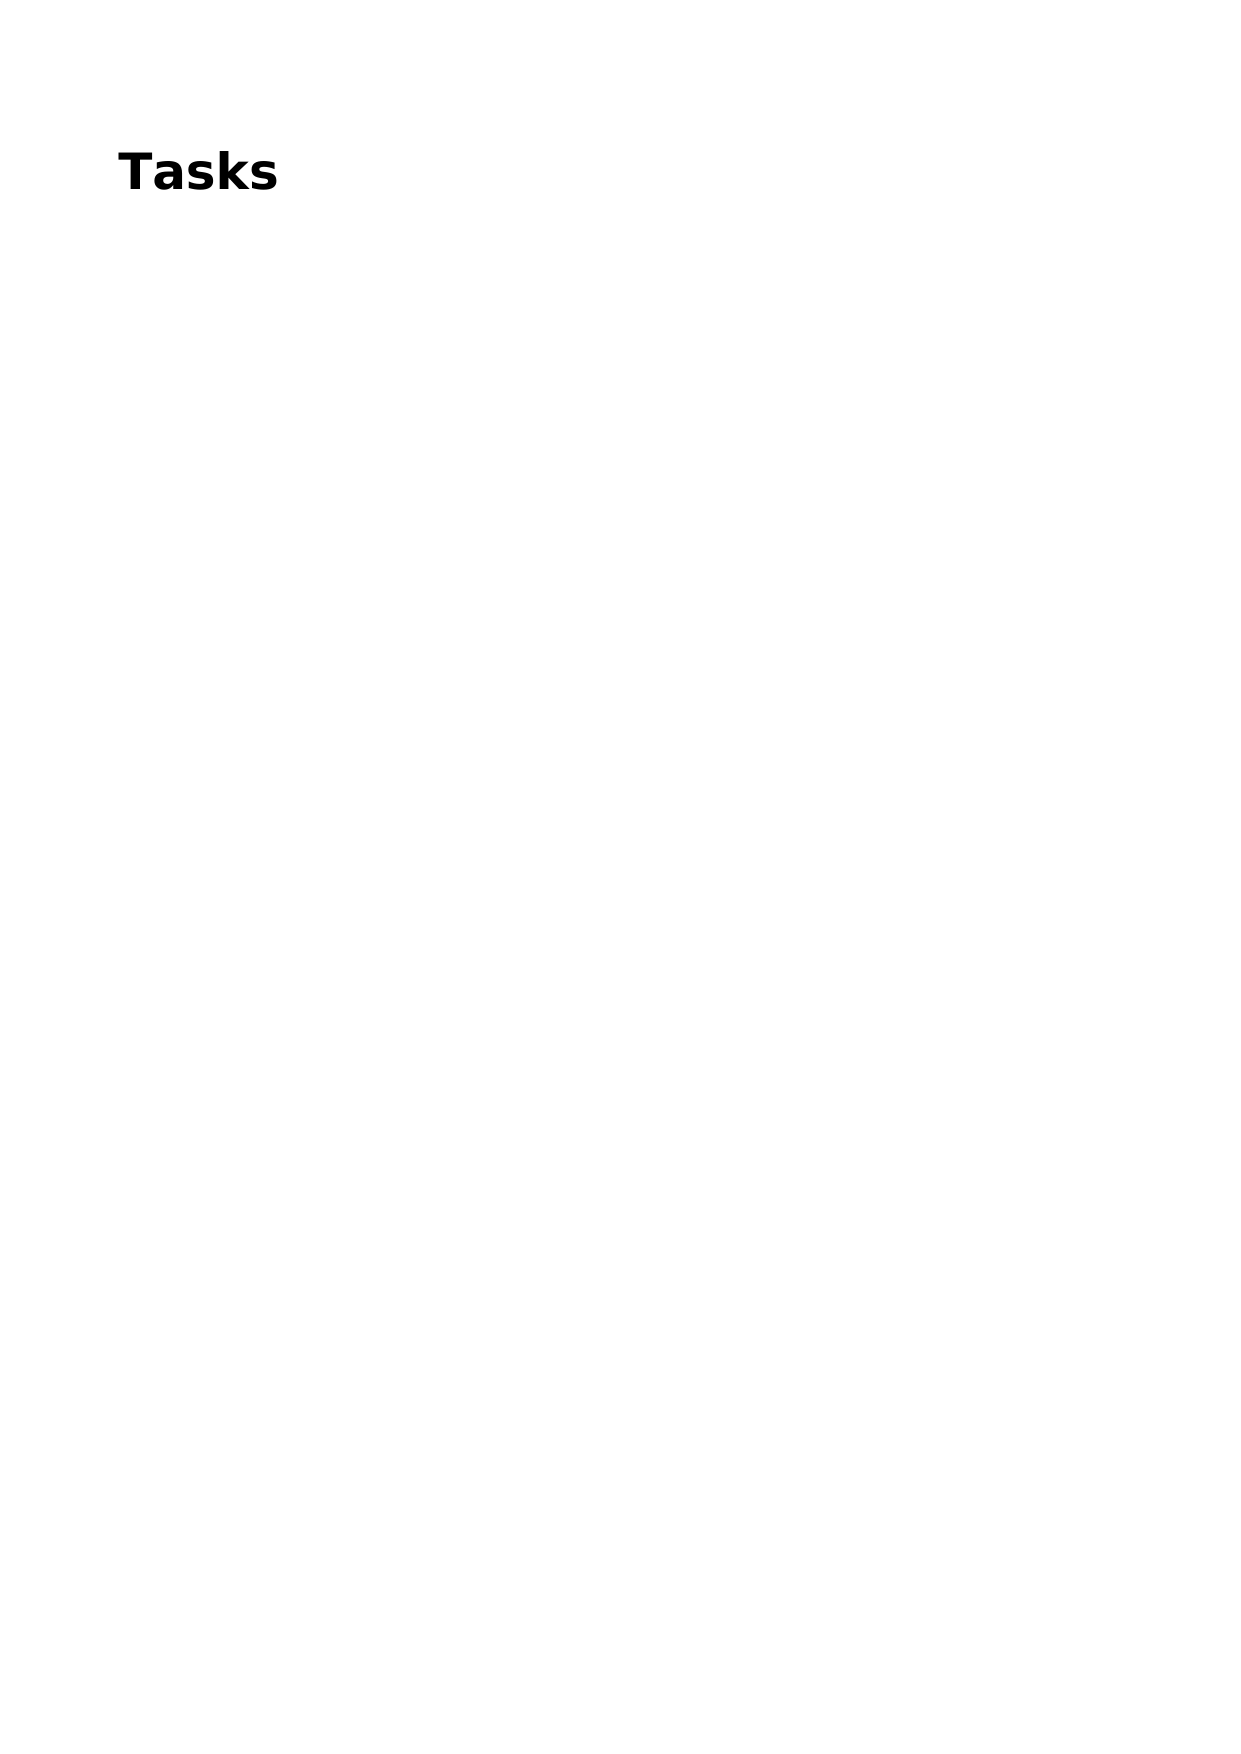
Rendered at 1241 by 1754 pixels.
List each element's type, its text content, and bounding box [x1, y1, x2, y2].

subtitle Tasks [118, 143, 1122, 201]
